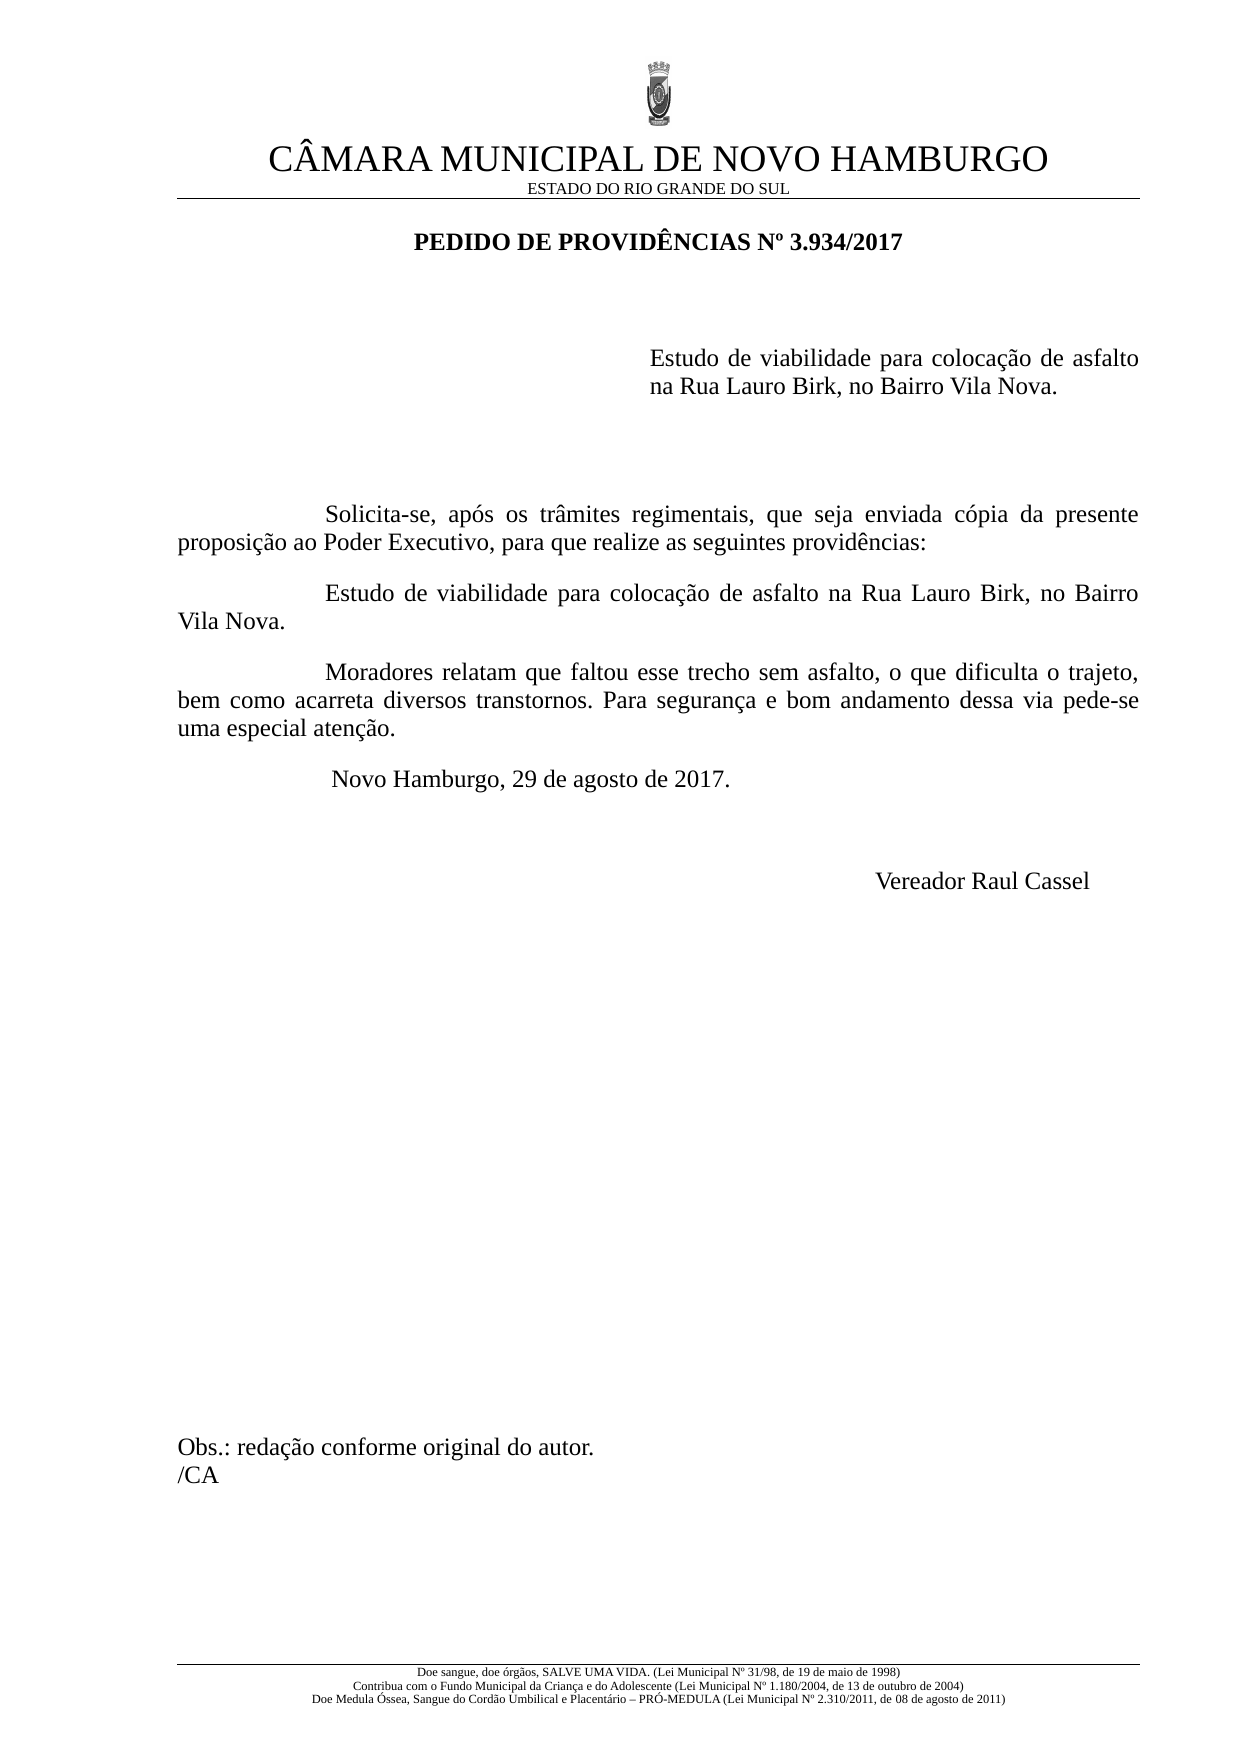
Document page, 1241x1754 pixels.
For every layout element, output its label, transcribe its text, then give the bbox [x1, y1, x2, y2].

text /CA [177, 1461, 1140, 1489]
text Estudo de viabilidade para colocação de asfalto na Rua Lauro Birk, no Bairro Vila Nova. [177, 579, 1140, 635]
text Estudo de viabilidade para colocação de asfalto na Rua Lauro Birk, no Bairro Vila Nova. [649, 344, 1140, 400]
text PEDIDO DE PROVIDÊNCIAS Nº 3.934/2017 [177, 228, 1140, 256]
text Obs.: redação conforme original do autor. [177, 1433, 1140, 1461]
text Moradores relatam que faltou esse trecho sem asfalto, o que dificulta o trajeto, bem como acarreta diversos transtornos. Para segurança e bom andamento dessa via pede-se uma especial atenção. [177, 658, 1140, 741]
text Vereador Raul Cassel [177, 867, 1140, 895]
text Solicita-se, após os trâmites regimentais, que seja enviada cópia da presente proposição ao Poder Executivo, para que realize as seguintes providências: [177, 500, 1140, 556]
text Novo Hamburgo, 29 de agosto de 2017. [177, 765, 1140, 793]
